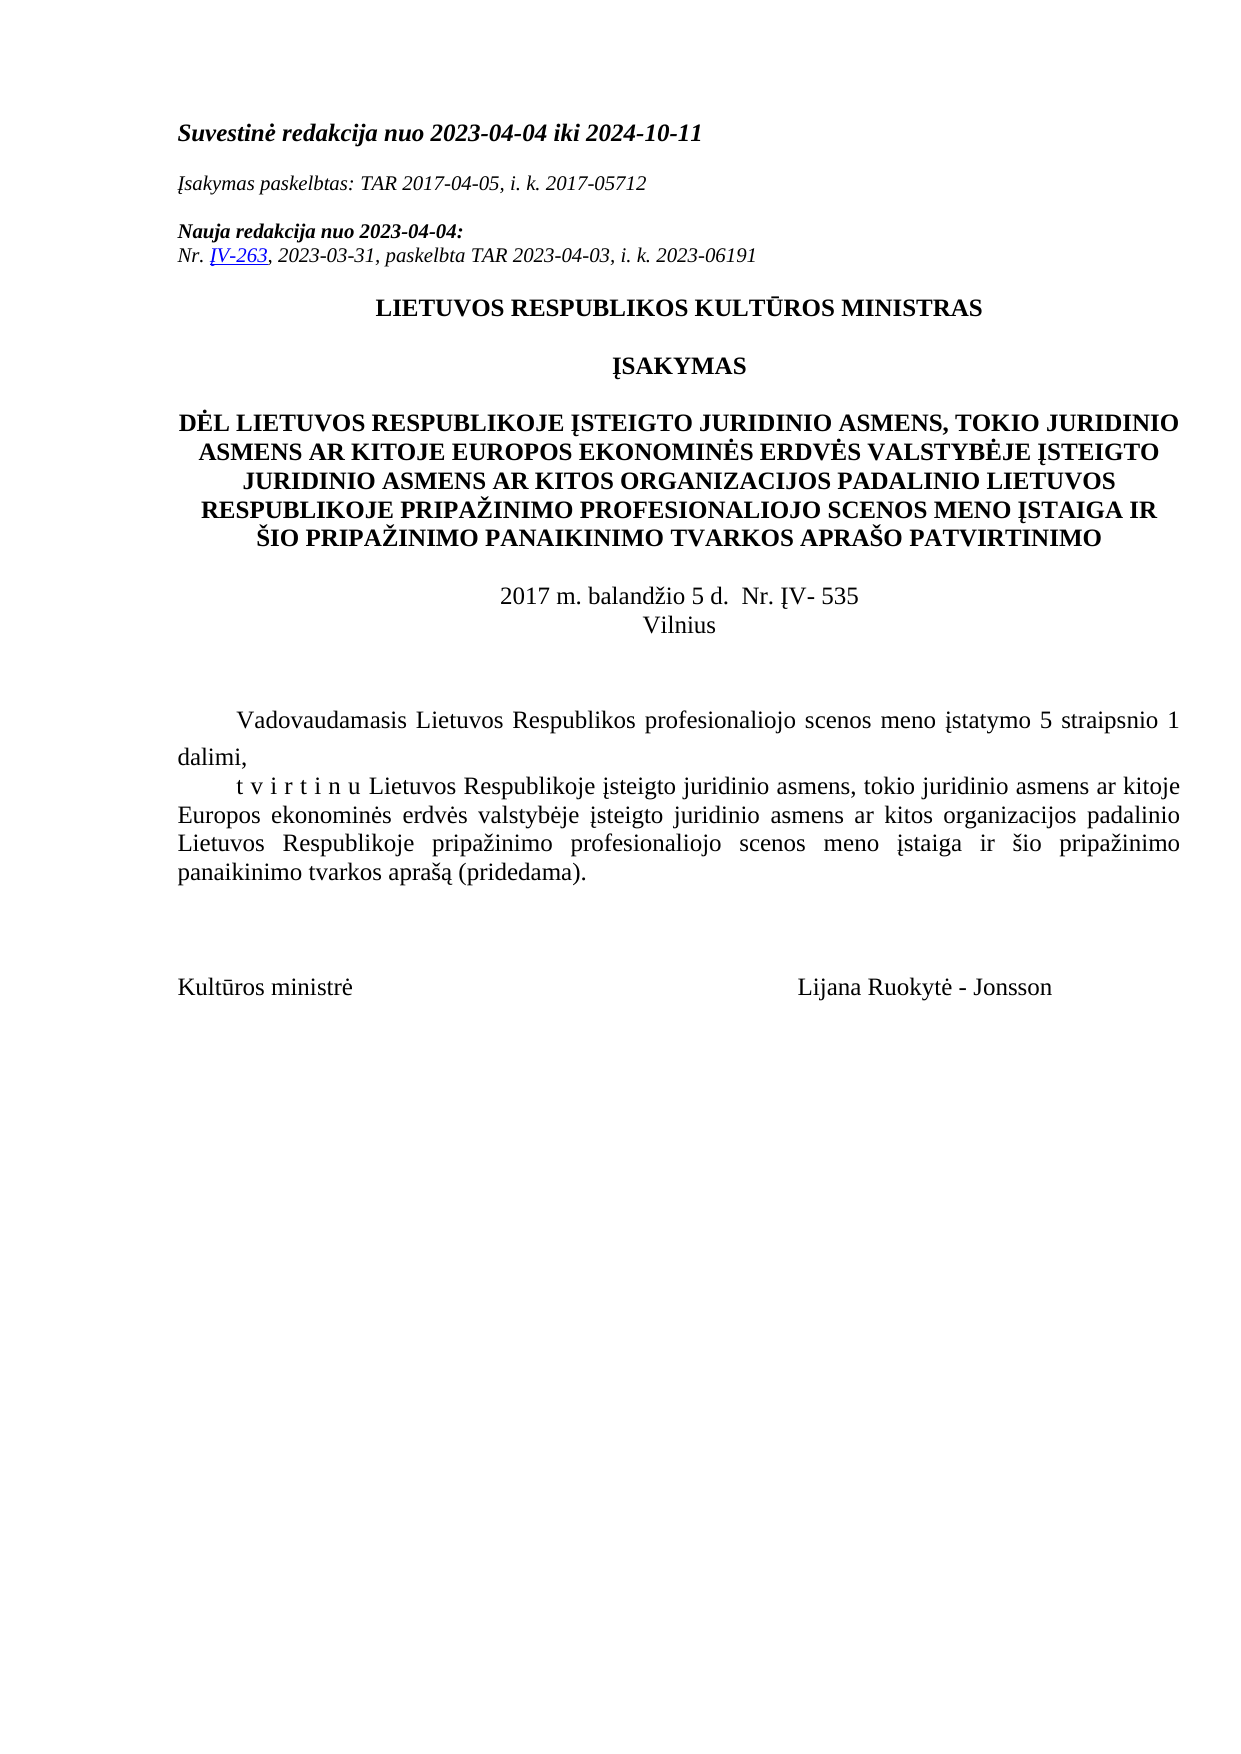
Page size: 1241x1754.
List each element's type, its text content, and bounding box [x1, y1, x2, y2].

text t v i r t i n u Lietuvos Respublikoje įsteigto juridinio asmens, tokio juridinio asmens ar kitoje Europos ekonominės erdvės valstybėje įsteigto juridinio asmens ar kitos organizacijos padalinio Lietuvos Respublikoje pripažinimo profesionaliojo scenos meno įstaiga ir šio pripažinimo panaikinimo tvarkos aprašą (pridedama). [177, 771, 1181, 886]
text ĮSAKYMAS [177, 351, 1181, 380]
text LIETUVOS RESPUBLIKOS KULTŪROS MINISTRAS [177, 293, 1181, 322]
text Nauja redakcija nuo 2023-04-04: [177, 219, 1181, 243]
text DĖL Lietuvos Respublikoje įsteigto juridinio asmens, tokio juridinio asmens ar kitoje Europos ekonominės erdvės valstybėje įsteigto juridinio asmens ar kitos organizacijos padalinio Lietuvos Respublikoje pripažinimo profesionaliojo scenos meno įstaiga ir šio pripažinimo panaikinimo tvarkos APRAŠO PATVIRTINIMO [177, 408, 1181, 552]
text Nr. ĮV-263, 2023-03-31, paskelbta TAR 2023-04-03, i. k. 2023-06191 [177, 243, 1181, 267]
text Suvestinė redakcija nuo 2023-04-04 iki 2024-10-11 [177, 118, 1181, 147]
text Vilnius [177, 610, 1181, 638]
text 2017 m. balandžio 5 d. Nr. ĮV- 535 [177, 581, 1181, 610]
text Vadovaudamasis Lietuvos Respublikos profesionaliojo scenos meno įstatymo 5 straipsnio 1 dalimi, [177, 696, 1181, 771]
text Kultūros ministrė Lijana Ruokytė - Jonsson [177, 972, 1181, 1001]
text Įsakymas paskelbtas: TAR 2017-04-05, i. k. 2017-05712 [177, 171, 1181, 195]
